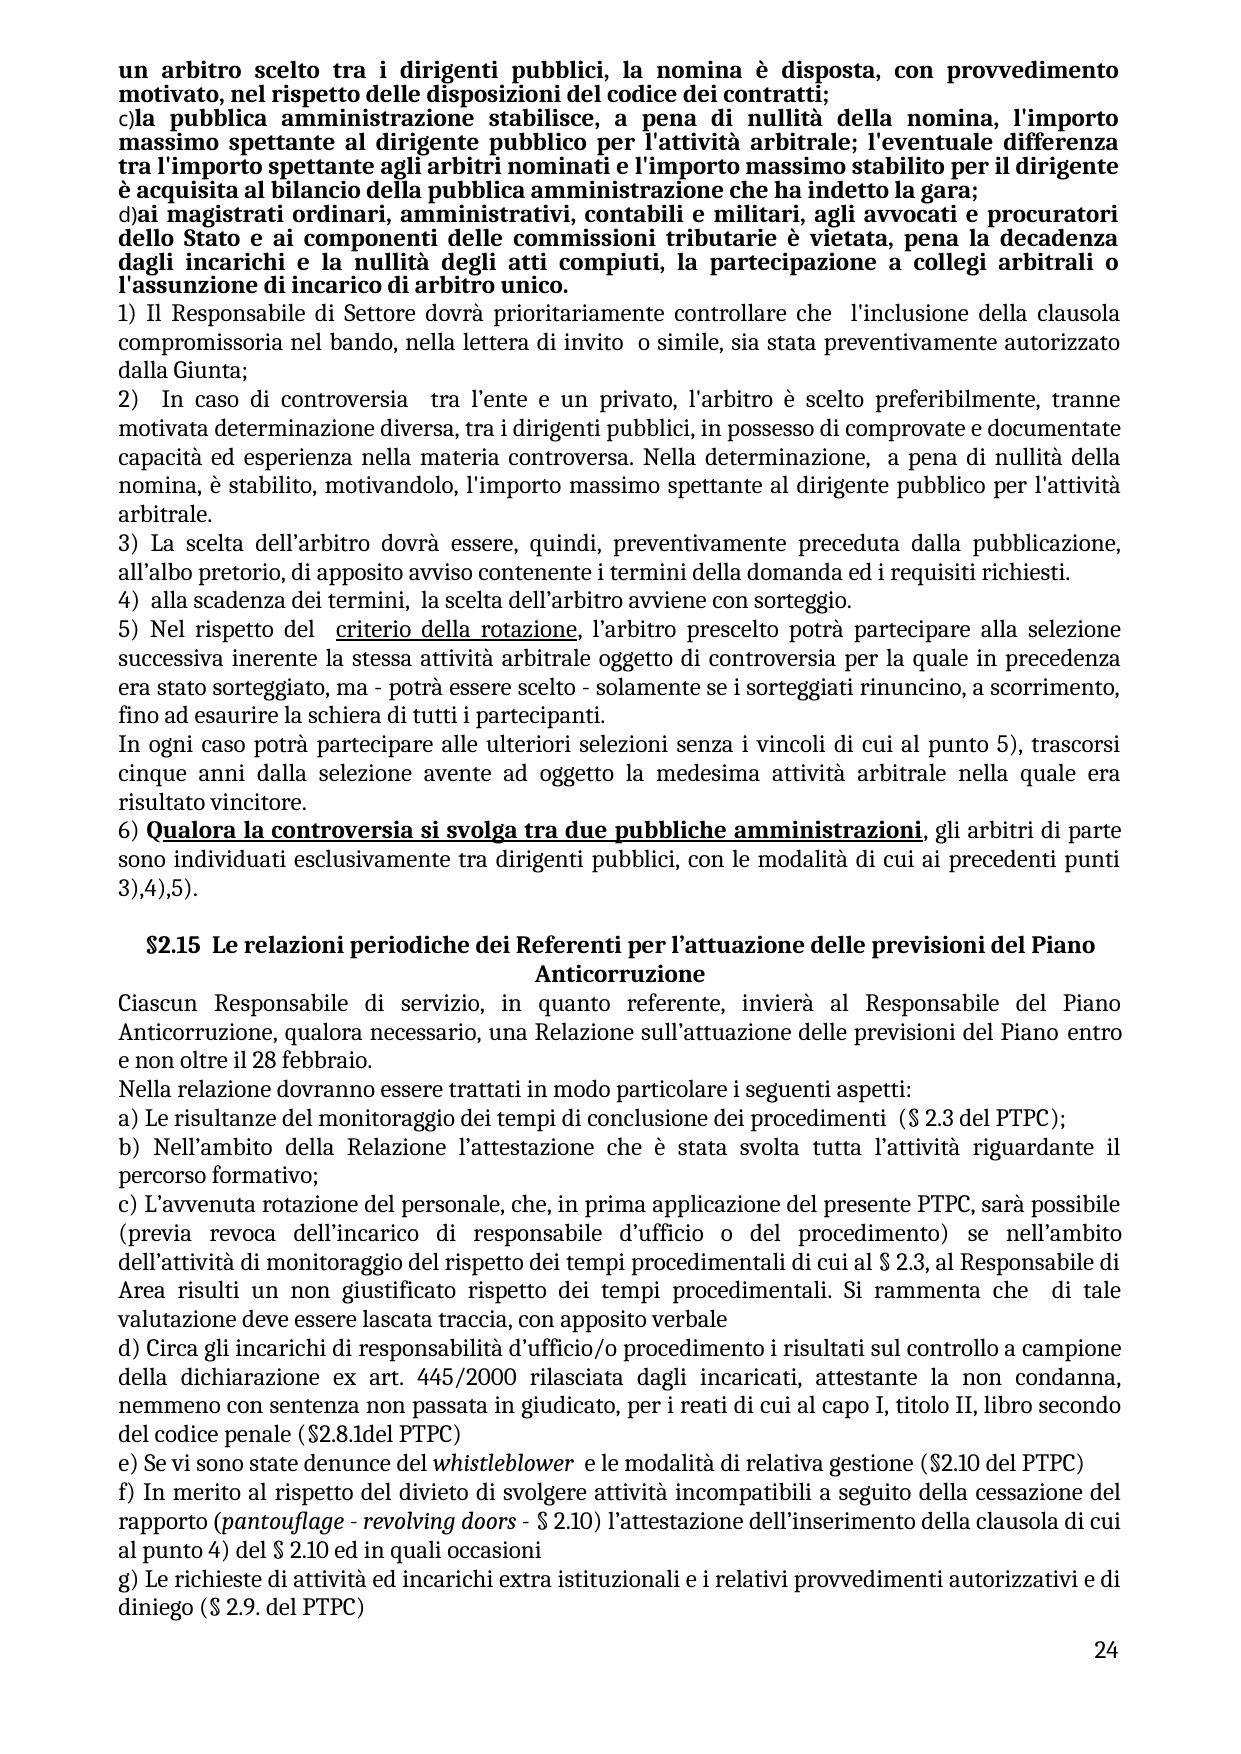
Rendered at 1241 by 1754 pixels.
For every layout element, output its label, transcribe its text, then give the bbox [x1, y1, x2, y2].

text §2.15 Le relazioni periodiche dei Referenti per l’attuazione delle previsioni del Piano Anticorruzione [118, 931, 1122, 989]
text b) Nell’ambito della Relazione l’attestazione che è stata svolta tutta l’attività riguardante il percorso formativo; [118, 1132, 1122, 1190]
text 3) La scelta dell’arbitro dovrà essere, quindi, preventivamente preceduta dalla pubblicazione, all’albo pretorio, di apposito avviso contenente i termini della domanda ed i requisiti richiesti. [118, 529, 1122, 586]
list un arbitro scelto tra i dirigenti pubblici, la nomina è disposta, con provvedimento motivato, nel rispetto delle disposizioni del codice dei contratti; [118, 59, 1120, 107]
text g) Le richieste di attività ed incarichi extra istituzionali e i relativi provvedimenti autorizzativi e di diniego (§ 2.9. del PTPC) [118, 1564, 1122, 1622]
text Nella relazione dovranno essere trattati in modo particolare i seguenti aspetti: [118, 1075, 1122, 1104]
list la pubblica amministrazione stabilisce, a pena di nullità della nomina, l'importo massimo spettante al dirigente pubblico per l'attività arbitrale; l'eventuale differenza tra l'importo spettante agli arbitri nominati e l'importo massimo stabilito per il dirigente è acquisita al bilancio della pubblica amministrazione che ha indetto la gara; [118, 107, 1120, 203]
list ai magistrati ordinari, amministrativi, contabili e militari, agli avvocati e procuratori dello Stato e ai componenti delle commissioni tributarie è vietata, pena la decadenza dagli incarichi e la nullità degli atti compiuti, la partecipazione a collegi arbitrali o l'assunzione di incarico di arbitro unico. [118, 203, 1120, 299]
text d) Circa gli incarichi di responsabilità d’ufficio/o procedimento i risultati sul controllo a campione della dichiarazione ex art. 445/2000 rilasciata dagli incaricati, attestante la non condanna, nemmeno con sentenza non passata in giudicato, per i reati di cui al capo I, titolo II, libro secondo del codice penale (§2.8.1del PTPC) [118, 1334, 1122, 1449]
text a) Le risultanze del monitoraggio dei tempi di conclusione dei procedimenti (§ 2.3 del PTPC); [118, 1104, 1122, 1132]
text 1) Il Responsabile di Settore dovrà prioritariamente controllare che l'inclusione della clausola compromissoria nel bando, nella lettera di invito o simile, sia stata preventivamente autorizzato dalla Giunta; [118, 299, 1122, 385]
text c) L’avvenuta rotazione del personale, che, in prima applicazione del presente PTPC, sarà possibile (previa revoca dell’incarico di responsabile d’ufficio o del procedimento) se nell’ambito dell’attività di monitoraggio del rispetto dei tempi procedimentali di cui al § 2.3, al Responsabile di Area risulti un non giustificato rispetto dei tempi procedimentali. Si rammenta che di tale valutazione deve essere lascata traccia, con apposito verbale [118, 1190, 1122, 1334]
text 2) In caso di controversia tra l’ente e un privato, l'arbitro è scelto preferibilmente, tranne motivata determinazione diversa, tra i dirigenti pubblici, in possesso di comprovate e documentate capacità ed esperienza nella materia controversa. Nella determinazione, a pena di nullità della nomina, è stabilito, motivandolo, l'importo massimo spettante al dirigente pubblico per l'attività arbitrale. [118, 385, 1122, 529]
text 6) Qualora la controversia si svolga tra due pubbliche amministrazioni, gli arbitri di parte sono individuati esclusivamente tra dirigenti pubblici, con le modalità di cui ai precedenti punti 3),4),5). [118, 816, 1122, 902]
text 5) Nel rispetto del criterio della rotazione, l’arbitro prescelto potrà partecipare alla selezione successiva inerente la stessa attività arbitrale oggetto di controversia per la quale in precedenza era stato sorteggiato, ma - potrà essere scelto - solamente se i sorteggiati rinuncino, a scorrimento, fino ad esaurire la schiera di tutti i partecipanti. [118, 615, 1122, 730]
text In ogni caso potrà partecipare alle ulteriori selezioni senza i vincoli di cui al punto 5), trascorsi cinque anni dalla selezione avente ad oggetto la medesima attività arbitrale nella quale era risultato vincitore. [118, 730, 1122, 816]
text Ciascun Responsabile di servizio, in quanto referente, invierà al Responsabile del Piano Anticorruzione, qualora necessario, una Relazione sull’attuazione delle previsioni del Piano entro e non oltre il 28 febbraio. [118, 989, 1122, 1075]
text e) Se vi sono state denunce del whistleblower e le modalità di relativa gestione (§2.10 del PTPC) [118, 1449, 1122, 1477]
text f) In merito al rispetto del divieto di svolgere attività incompatibili a seguito della cessazione del rapporto (pantouflage - revolving doors - § 2.10) l’attestazione dell’inserimento della clausola di cui al punto 4) del § 2.10 ed in quali occasioni [118, 1477, 1122, 1564]
text 4) alla scadenza dei termini, la scelta dell’arbitro avviene con sorteggio. [118, 586, 1122, 615]
